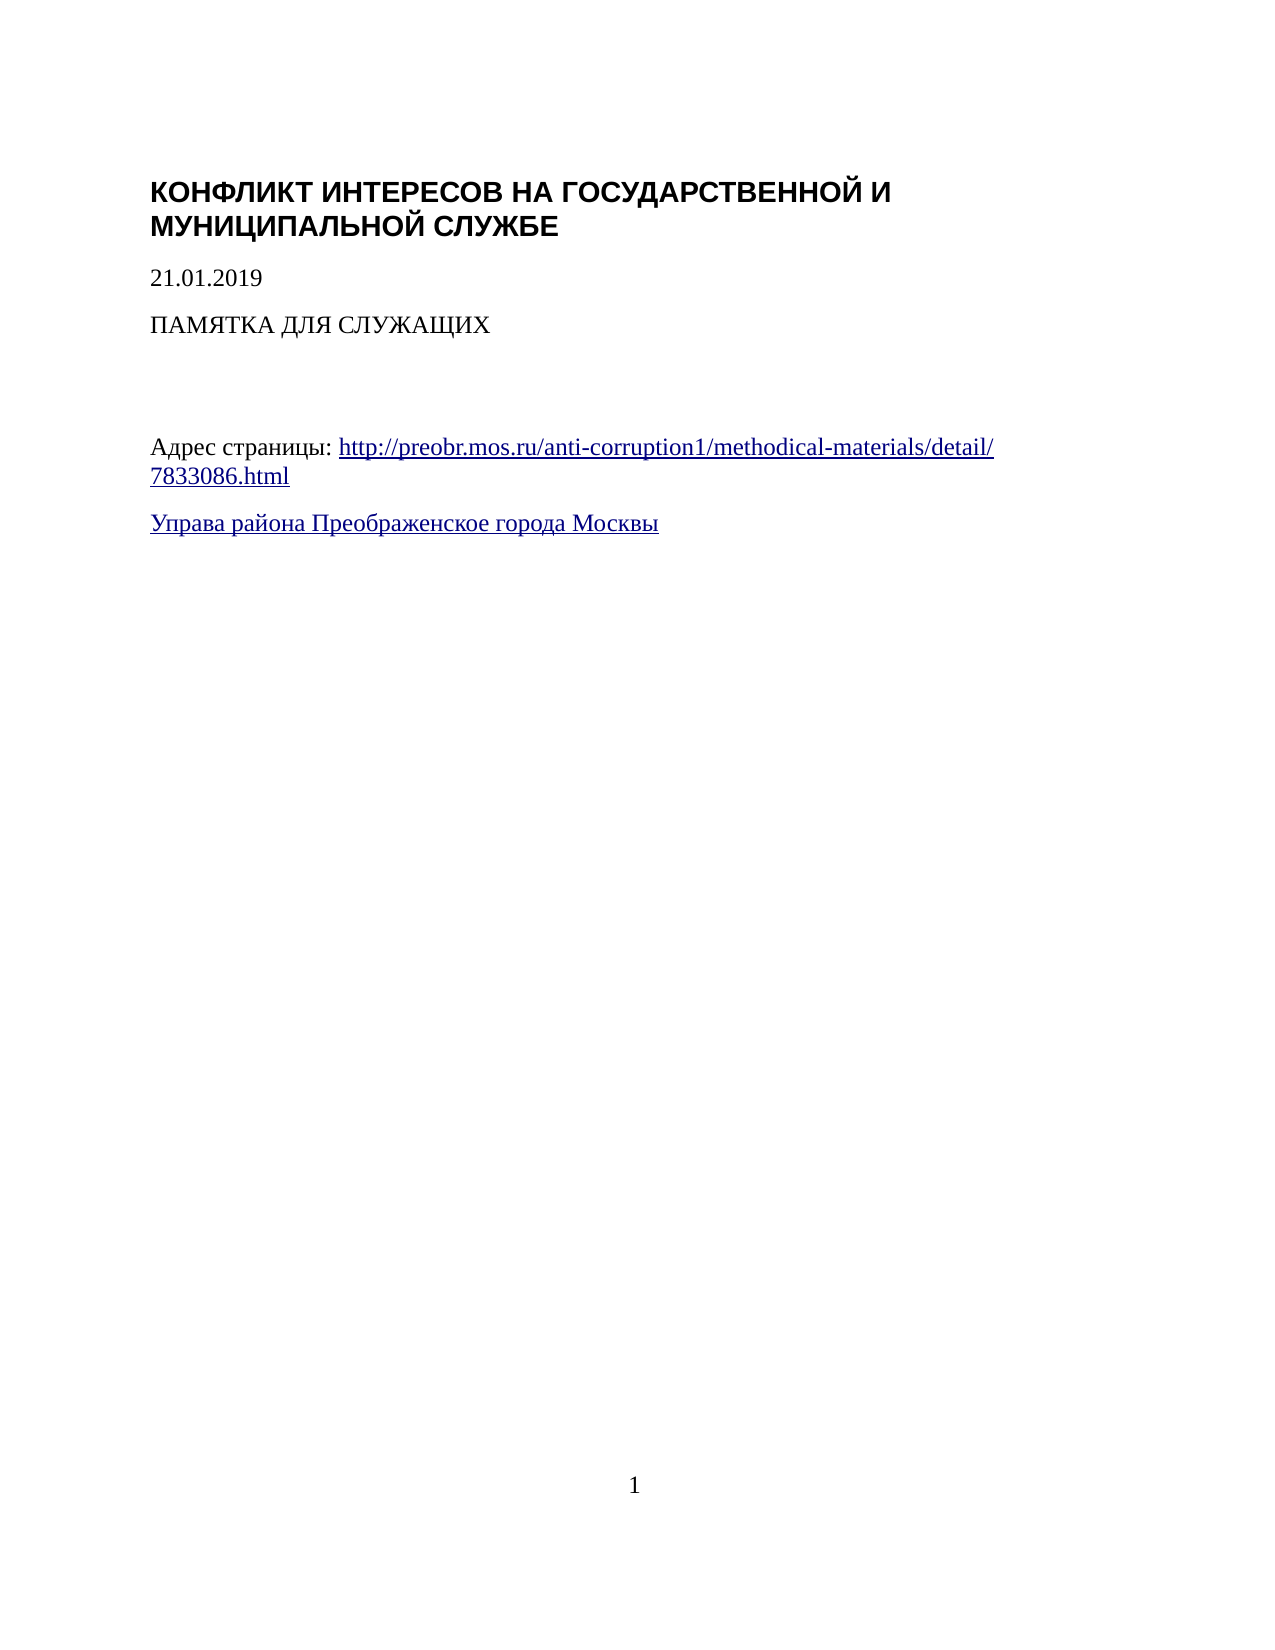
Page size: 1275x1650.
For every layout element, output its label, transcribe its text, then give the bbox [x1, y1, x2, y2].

text Управа района Преображенское города Москвы [150, 508, 1125, 536]
text 21.01.2019 [150, 263, 1125, 292]
text Адрес страницы: http://preobr.mos.ru/anti-corruption1/methodical-materials/detail/7833086.html [150, 432, 1125, 490]
text ПАМЯТКА ДЛЯ СЛУЖАЩИХ [150, 310, 1125, 339]
subtitle КОНФЛИКТ ИНТЕРЕСОВ НА ГОСУДАРСТВЕННОЙ И МУНИЦИПАЛЬНОЙ СЛУЖБЕ [150, 175, 1125, 242]
